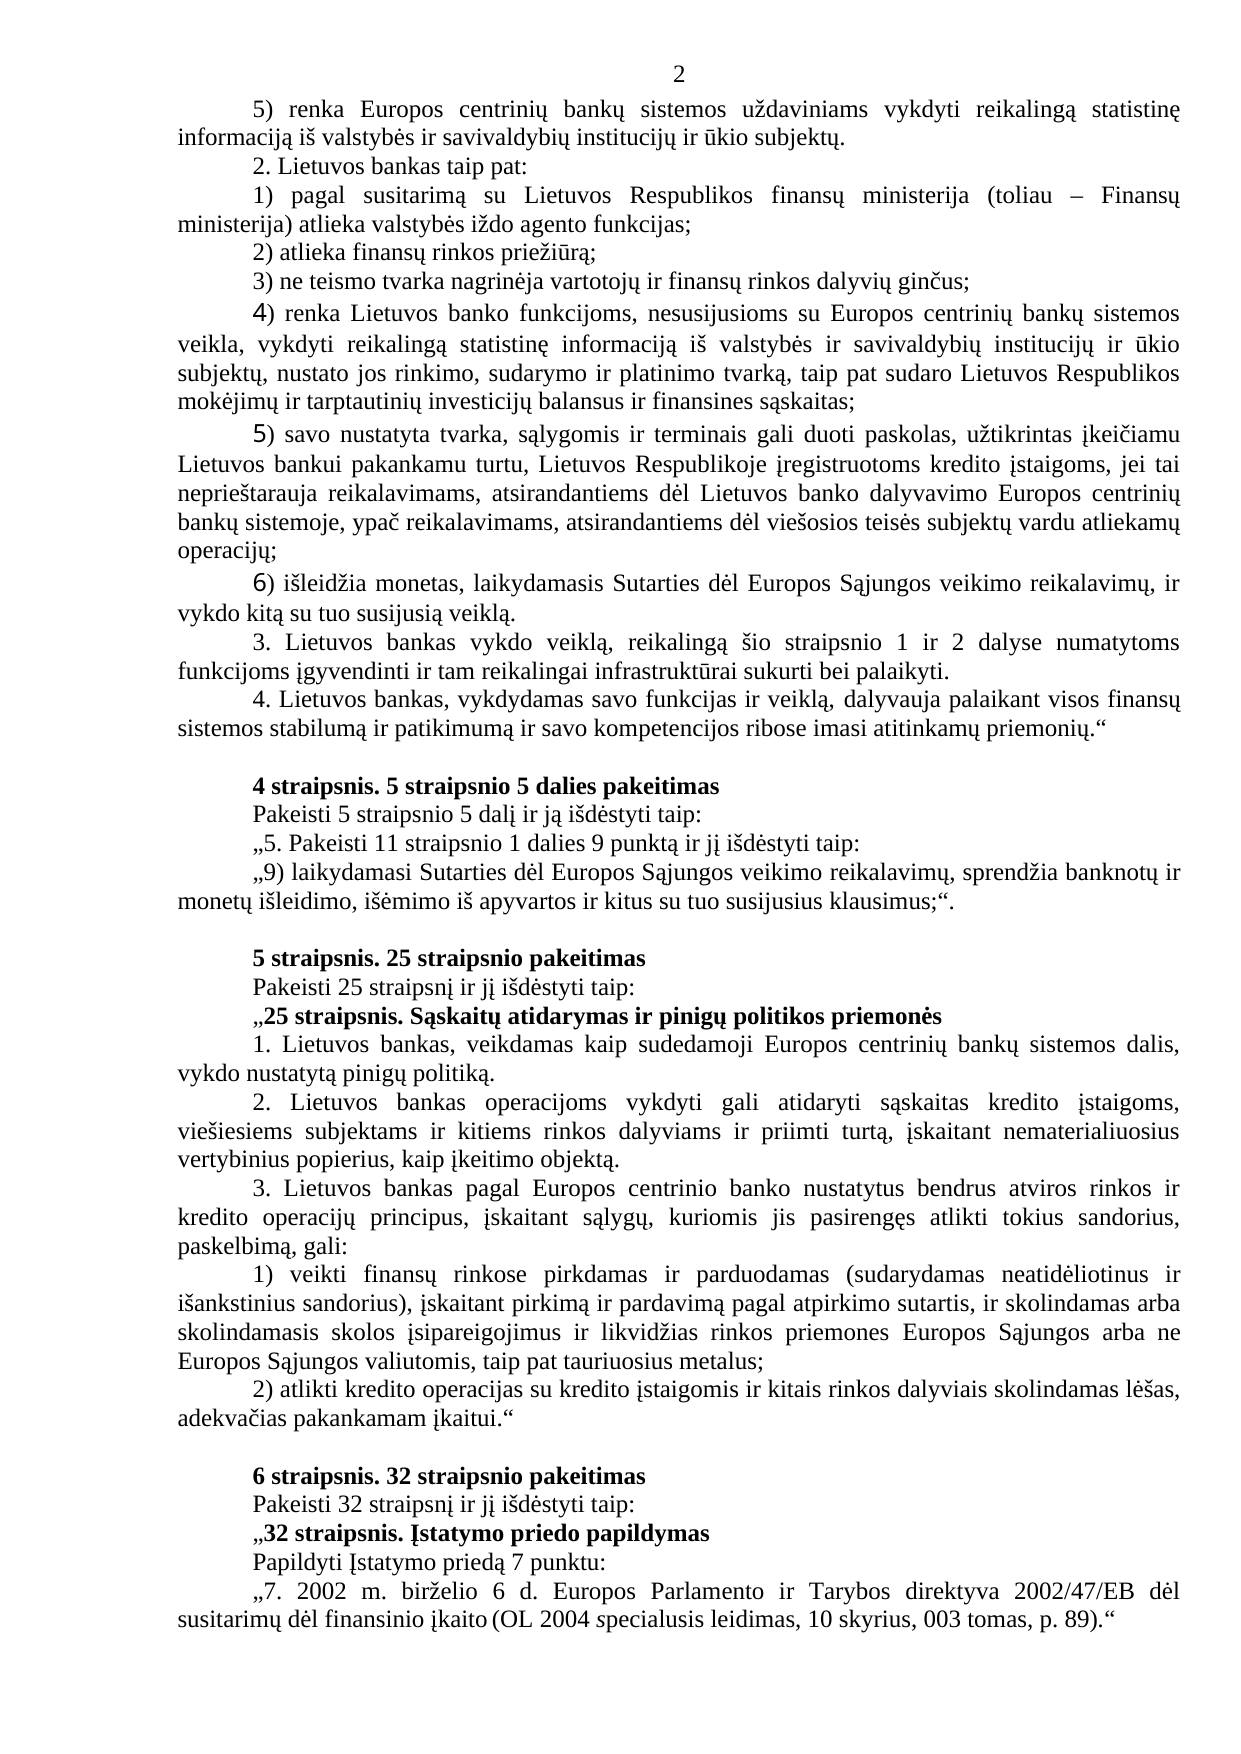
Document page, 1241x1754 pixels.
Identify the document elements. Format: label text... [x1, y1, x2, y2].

text 5) savo nustatyta tvarka, sąlygomis ir terminais gali duoti paskolas, užtikrintas įkeičiamu Lietuvos bankui pakankamu turtu, Lietuvos Respublikoje įregistruotoms kredito įstaigoms, jei tai neprieštarauja reikalavimams, atsirandantiems dėl Lietuvos banko dalyvavimo Europos centrinių bankų sistemoje, ypač reikalavimams, atsirandantiems dėl viešosios teisės subjektų vardu atliekamų operacijų; [177, 415, 1181, 564]
text Papildyti Įstatymo priedą 7 punktu: [177, 1547, 1181, 1576]
text 6) išleidžia monetas, laikydamasis Sutarties dėl Europos Sąjungos veikimo reikalavimų, ir vykdo kitą su tuo susijusią veiklą. [177, 564, 1181, 627]
text 2) atlieka finansų rinkos priežiūrą; [177, 237, 1181, 266]
text 5 straipsnis. 25 straipsnio pakeitimas [177, 943, 1181, 972]
text 1) pagal susitarimą su Lietuvos Respublikos finansų ministerija (toliau – Finansų ministerija) atlieka valstybės iždo agento funkcijas; [177, 180, 1181, 237]
text Pakeisti 25 straipsnį ir jį išdėstyti taip: [177, 972, 1181, 1001]
text „7. 2002 m. birželio 6 d. Europos Parlamento ir Tarybos direktyva 2002/47/EB dėl susitarimų dėl finansinio įkaito (OL 2004 specialusis leidimas, 10 skyrius, 003 tomas, p. 89).“ [177, 1576, 1181, 1633]
text „9) laikydamasi Sutarties dėl Europos Sąjungos veikimo reikalavimų, sprendžia banknotų ir monetų išleidimo, išėmimo iš apyvartos ir kitus su tuo susijusius klausimus;“. [177, 857, 1181, 914]
text 2. Lietuvos bankas operacijoms vykdyti gali atidaryti sąskaitas kredito įstaigoms, viešiesiems subjektams ir kitiems rinkos dalyviams ir priimti turtą, įskaitant nematerialiuosius vertybinius popierius, kaip įkeitimo objektą. [177, 1087, 1181, 1173]
text 3) ne teismo tvarka nagrinėja vartotojų ir finansų rinkos dalyvių ginčus; [177, 266, 1181, 295]
text 2) atlikti kredito operacijas su kredito įstaigomis ir kitais rinkos dalyviais skolindamas lėšas, adekvačias pakankamam įkaitui.“ [177, 1374, 1181, 1432]
text 4) renka Lietuvos banko funkcijoms, nesusijusioms su Europos centrinių bankų sistemos veikla, vykdyti reikalingą statistinę informaciją iš valstybės ir savivaldybių institucijų ir ūkio subjektų, nustato jos rinkimo, sudarymo ir platinimo tvarką, taip pat sudaro Lietuvos Respublikos mokėjimų ir tarptautinių investicijų balansus ir finansines sąskaitas; [177, 295, 1181, 415]
text 5) renka Europos centrinių bankų sistemos uždaviniams vykdyti reikalingą statistinę informaciją iš valstybės ir savivaldybių institucijų ir ūkio subjektų. [177, 94, 1181, 151]
text 1. Lietuvos bankas, veikdamas kaip sudedamoji Europos centrinių bankų sistemos dalis, vykdo nustatytą pinigų politiką. [177, 1029, 1181, 1087]
text 3. Lietuvos bankas pagal Europos centrinio banko nustatytus bendrus atviros rinkos ir kredito operacijų principus, įskaitant sąlygų, kuriomis jis pasirengęs atlikti tokius sandorius, paskelbimą, gali: [177, 1173, 1181, 1259]
text 6 straipsnis. 32 straipsnio pakeitimas [177, 1461, 1181, 1489]
text „32 straipsnis. Įstatymo priedo papildymas [177, 1518, 1181, 1547]
text Pakeisti 32 straipsnį ir jį išdėstyti taip: [177, 1489, 1181, 1518]
text 2. Lietuvos bankas taip pat: [177, 151, 1181, 180]
text 4 straipsnis. 5 straipsnio 5 dalies pakeitimas [177, 771, 1181, 799]
text „25 straipsnis. Sąskaitų atidarymas ir pinigų politikos priemonės [177, 1001, 1181, 1029]
text 1) veikti finansų rinkose pirkdamas ir parduodamas (sudarydamas neatidėliotinus ir išankstinius sandorius), įskaitant pirkimą ir pardavimą pagal atpirkimo sutartis, ir skolindamas arba skolindamasis skolos įsipareigojimus ir likvidžias rinkos priemones Europos Sąjungos arba ne Europos Sąjungos valiutomis, taip pat tauriuosius metalus; [177, 1259, 1181, 1374]
text Pakeisti 5 straipsnio 5 dalį ir ją išdėstyti taip: [177, 799, 1181, 828]
text „5. Pakeisti 11 straipsnio 1 dalies 9 punktą ir jį išdėstyti taip: [177, 828, 1181, 857]
text 3. Lietuvos bankas vykdo veiklą, reikalingą šio straipsnio 1 ir 2 dalyse numatytoms funkcijoms įgyvendinti ir tam reikalingai infrastruktūrai sukurti bei palaikyti. [177, 627, 1181, 684]
text 4. Lietuvos bankas, vykdydamas savo funkcijas ir veiklą, dalyvauja palaikant visos finansų sistemos stabilumą ir patikimumą ir savo kompetencijos ribose imasi atitinkamų priemonių.“ [177, 684, 1181, 742]
